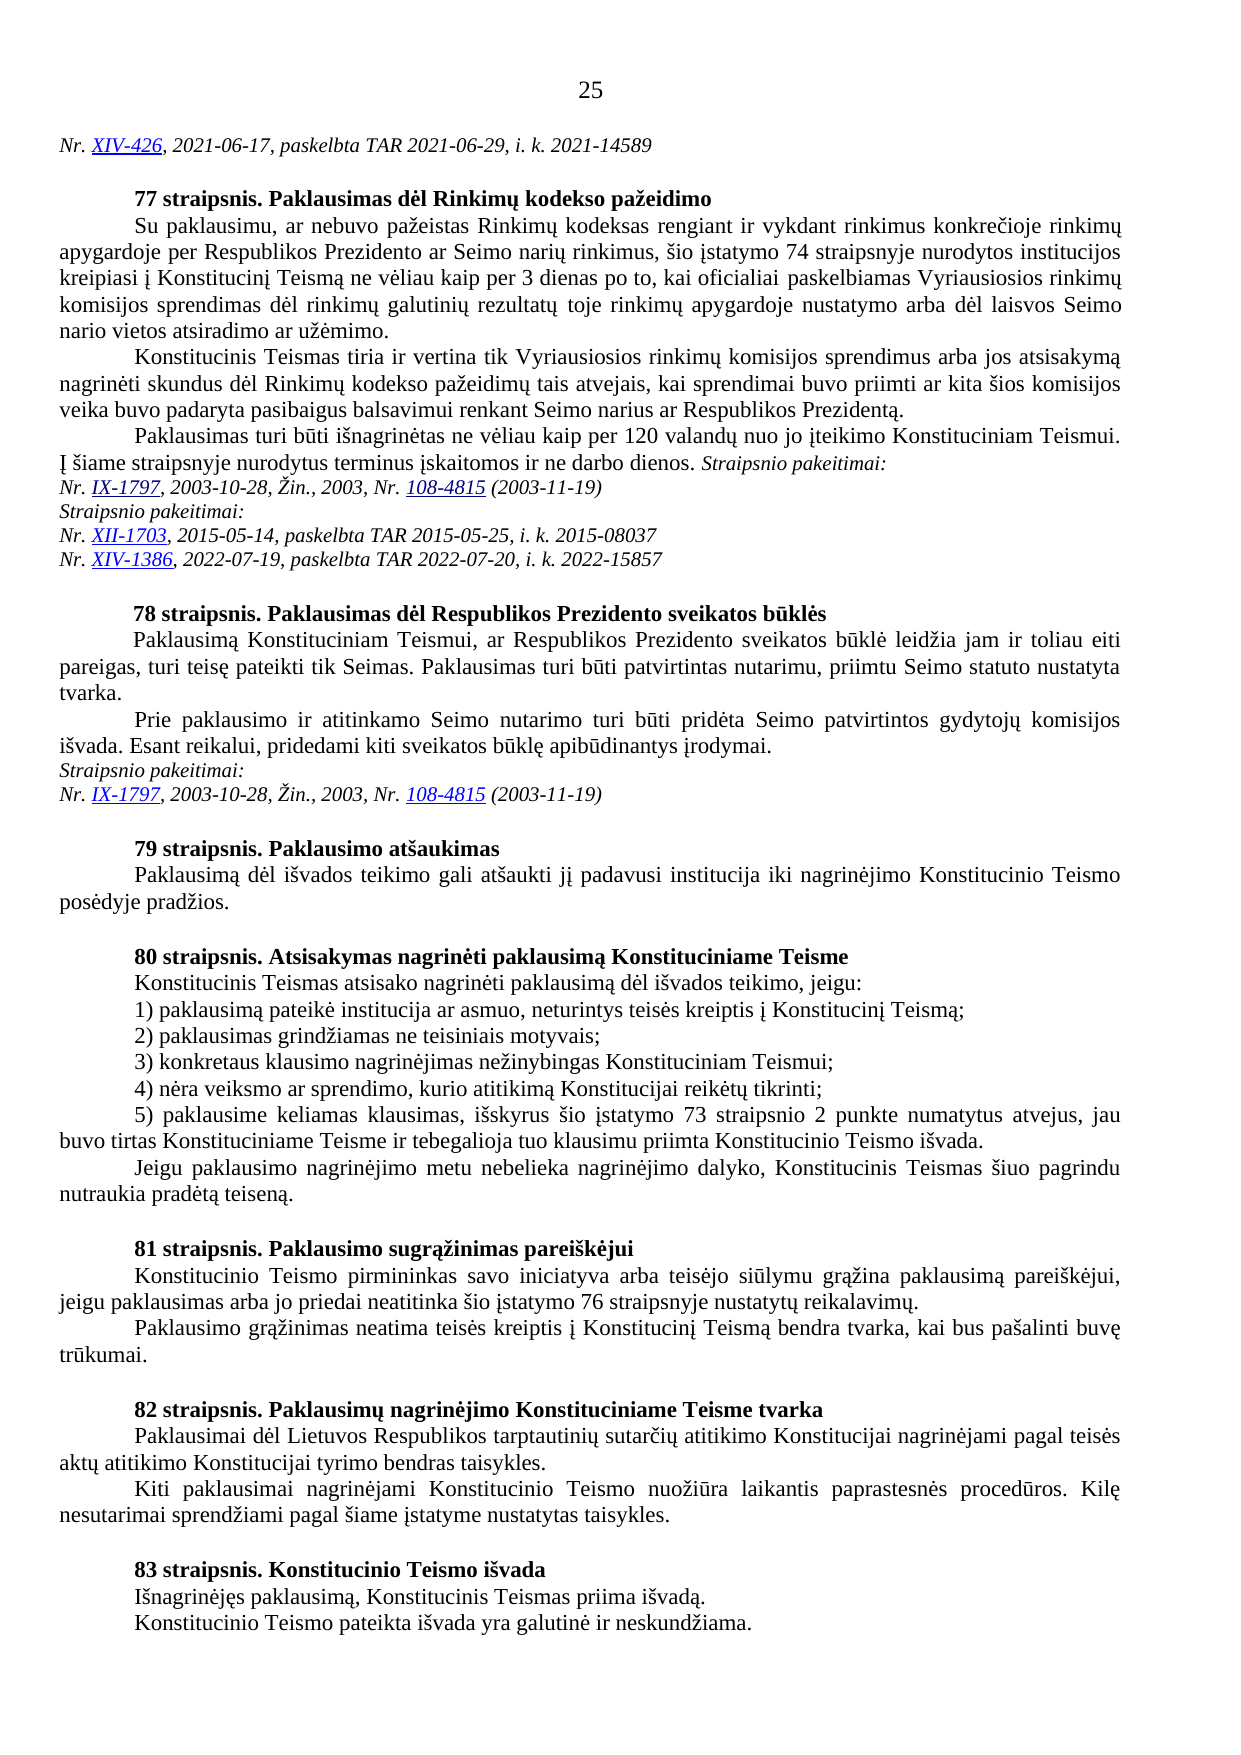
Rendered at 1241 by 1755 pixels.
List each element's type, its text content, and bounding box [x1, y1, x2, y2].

text Konstitucinis Teismas atsisako nagrinėti paklausimą dėl išvados teikimo, jeigu: [59, 969, 1122, 996]
text 2) paklausimas grindžiamas ne teisiniais motyvais; [59, 1022, 1122, 1048]
text Straipsnio pakeitimai: [59, 758, 1122, 782]
text Paklausimai dėl Lietuvos Respublikos tarptautinių sutarčių atitikimo Konstitucijai nagrinėjami pagal teisės aktų atitikimo Konstitucijai tyrimo bendras taisykles. [59, 1422, 1122, 1475]
text Paklausimą Konstituciniam Teismui, ar Respublikos Prezidento sveikatos būklė leidžia jam ir toliau eiti pareigas, turi teisę pateikti tik Seimas. Paklausimas turi būti patvirtintas nutarimu, priimtu Seimo statuto nustatyta tvarka. [59, 627, 1122, 706]
text 4) nėra veiksmo ar sprendimo, kurio atitikimą Konstitucijai reikėtų tikrinti; [59, 1075, 1122, 1101]
text Prie paklausimo ir atitinkamo Seimo nutarimo turi būti pridėta Seimo patvirtintos gydytojų komisijos išvada. Esant reikalui, pridedami kiti sveikatos būklę apibūdinantys įrodymai. [59, 706, 1122, 758]
text 78 straipsnis. Paklausimas dėl Respublikos Prezidento sveikatos būklės [59, 600, 1122, 627]
text 81 straipsnis. Paklausimo sugrąžinimas pareiškėjui [59, 1235, 1122, 1262]
text Konstitucinio Teismo pateikta išvada yra galutinė ir neskundžiama. [59, 1609, 1122, 1635]
text Nr. XIV-1386, 2022-07-19, paskelbta TAR 2022-07-20, i. k. 2022-15857 [59, 547, 1122, 571]
text Išnagrinėjęs paklausimą, Konstitucinis Teismas priima išvadą. [59, 1583, 1122, 1609]
text 5) paklausime keliamas klausimas, išskyrus šio įstatymo 73 straipsnio 2 punkte numatytus atvejus, jau buvo tirtas Konstituciniame Teisme ir tebegalioja tuo klausimu priimta Konstitucinio Teismo išvada. [59, 1101, 1122, 1154]
text 83 straipsnis. Konstitucinio Teismo išvada [59, 1556, 1122, 1583]
text Nr. XII-1703, 2015-05-14, paskelbta TAR 2015-05-25, i. k. 2015-08037 [59, 523, 1122, 547]
text Straipsnio pakeitimai: [59, 499, 1122, 523]
text Nr. IX-1797, 2003-10-28, Žin., 2003, Nr. 108-4815 (2003-11-19) [59, 475, 1122, 499]
text Su paklausimu, ar nebuvo pažeistas Rinkimų kodeksas rengiant ir vykdant rinkimus konkrečioje rinkimų apygardoje per Respublikos Prezidento ar Seimo narių rinkimus, šio įstatymo 74 straipsnyje nurodytos institucijos kreipiasi į Konstitucinį Teismą ne vėliau kaip per 3 dienas po to, kai oficialiai paskelbiamas Vyriausiosios rinkimų komisijos sprendimas dėl rinkimų galutinių rezultatų toje rinkimų apygardoje nustatymo arba dėl laisvos Seimo nario vietos atsiradimo ar užėmimo. [59, 212, 1122, 343]
text 77 straipsnis. Paklausimas dėl Rinkimų kodekso pažeidimo [59, 185, 1122, 212]
text 1) paklausimą pateikė institucija ar asmuo, neturintys teisės kreiptis į Konstitucinį Teismą; [59, 996, 1122, 1022]
text Konstitucinio Teismo pirmininkas savo iniciatyva arba teisėjo siūlymu grąžina paklausimą pareiškėjui, jeigu paklausimas arba jo priedai neatitinka šio įstatymo 76 straipsnyje nustatytų reikalavimų. [59, 1262, 1122, 1314]
text Konstitucinis Teismas tiria ir vertina tik Vyriausiosios rinkimų komisijos sprendimus arba jos atsisakymą nagrinėti skundus dėl Rinkimų kodekso pažeidimų tais atvejais, kai sprendimai buvo priimti ar kita šios komisijos veika buvo padaryta pasibaigus balsavimui renkant Seimo narius ar Respublikos Prezidentą. [59, 343, 1122, 422]
text Paklausimo grąžinimas neatima teisės kreiptis į Konstitucinį Teismą bendra tvarka, kai bus pašalinti buvę trūkumai. [59, 1314, 1122, 1367]
text Paklausimas turi būti išnagrinėtas ne vėliau kaip per 120 valandų nuo jo įteikimo Konstituciniam Teismui. Į šiame straipsnyje nurodytus terminus įskaitomos ir ne darbo dienos. Straipsnio pakeitimai: [59, 422, 1122, 475]
text 80 straipsnis. Atsisakymas nagrinėti paklausimą Konstituciniame Teisme [59, 943, 1122, 969]
text 79 straipsnis. Paklausimo atšaukimas [59, 835, 1122, 862]
text Nr. XIV-426, 2021-06-17, paskelbta TAR 2021-06-29, i. k. 2021-14589 [59, 132, 1122, 157]
text Kiti paklausimai nagrinėjami Konstitucinio Teismo nuožiūra laikantis paprastesnės procedūros. Kilę nesutarimai sprendžiami pagal šiame įstatyme nustatytas taisykles. [59, 1475, 1122, 1528]
text 3) konkretaus klausimo nagrinėjimas nežinybingas Konstituciniam Teismui; [59, 1048, 1122, 1075]
text Paklausimą dėl išvados teikimo gali atšaukti jį padavusi institucija iki nagrinėjimo Konstitucinio Teismo posėdyje pradžios. [59, 862, 1122, 914]
text Jeigu paklausimo nagrinėjimo metu nebelieka nagrinėjimo dalyko, Konstitucinis Teismas šiuo pagrindu nutraukia pradėtą teiseną. [59, 1154, 1122, 1207]
text Nr. IX-1797, 2003-10-28, Žin., 2003, Nr. 108-4815 (2003-11-19) [59, 782, 1122, 806]
text 82 straipsnis. Paklausimų nagrinėjimo Konstituciniame Teisme tvarka [59, 1396, 1122, 1422]
